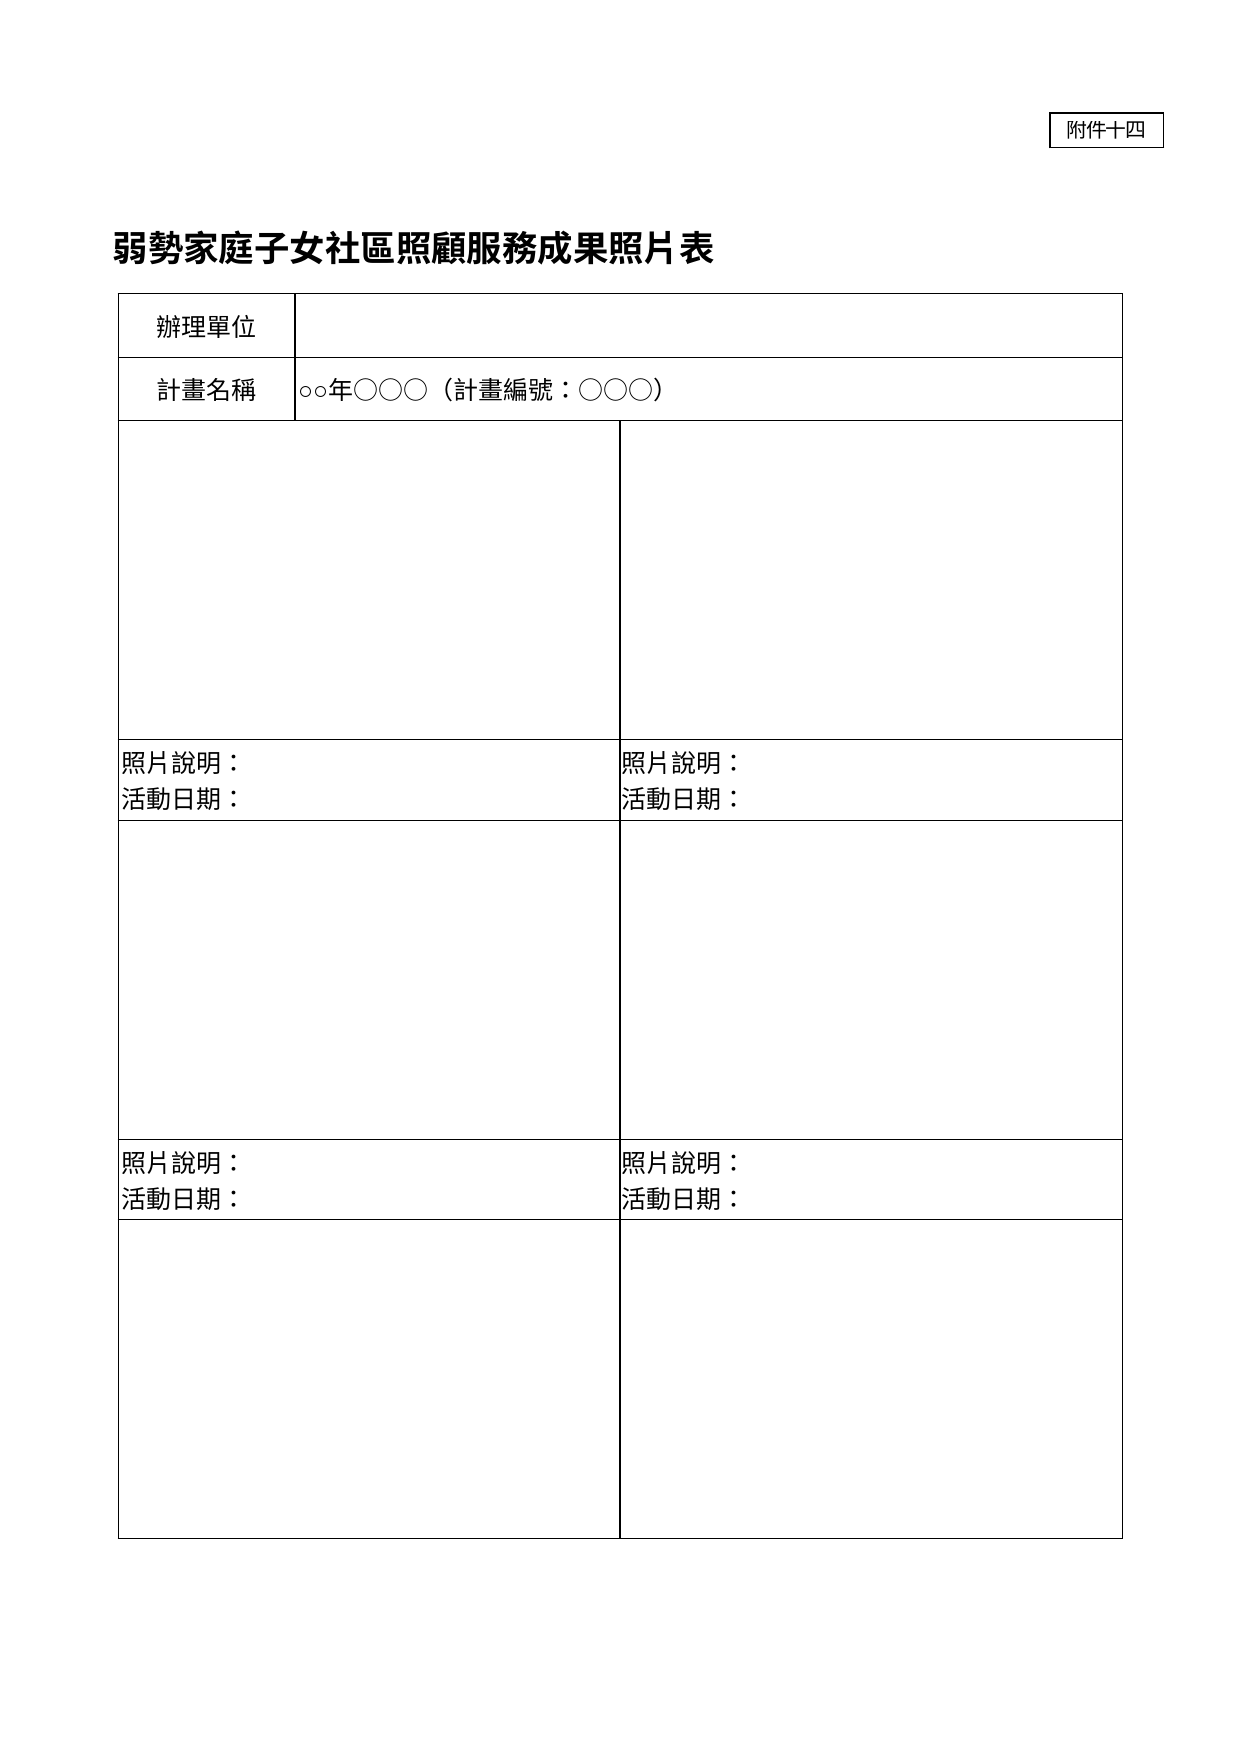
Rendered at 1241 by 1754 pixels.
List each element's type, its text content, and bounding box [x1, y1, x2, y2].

table_cell 計畫名稱 [119, 358, 294, 420]
table_cell 照片說明： 活動日期： [119, 1140, 619, 1219]
text 附件十四 [1091, 121, 1099, 139]
table_cell 照片說明： 活動日期： [621, 1140, 1122, 1219]
text 附件十四 [1100, 121, 1115, 139]
table_cell [119, 421, 619, 739]
table_header 辦理單位 [119, 294, 294, 357]
table_cell [621, 1220, 1122, 1538]
table_cell [119, 821, 619, 1139]
text 附件十四 [1116, 121, 1148, 139]
table_cell [621, 821, 1122, 1139]
text 附件十四 [1077, 121, 1083, 139]
text [1051, 114, 1163, 147]
text 附件十四 [1083, 121, 1091, 139]
table_cell 照片說明： 活動日期： [621, 740, 1122, 820]
text 弱勢家庭子女社區照顧服務成果照片表 [112, 204, 1128, 267]
table_cell [621, 421, 1122, 739]
text 附件十四 [1128, 123, 1142, 135]
table_cell 照片說明： 活動日期： [119, 740, 619, 820]
text 附件十四 [1069, 122, 1075, 139]
table_cell [119, 1220, 619, 1538]
table_cell ○○年○○○（計畫編號：○○○） [296, 358, 1122, 420]
table_header [296, 294, 1122, 357]
